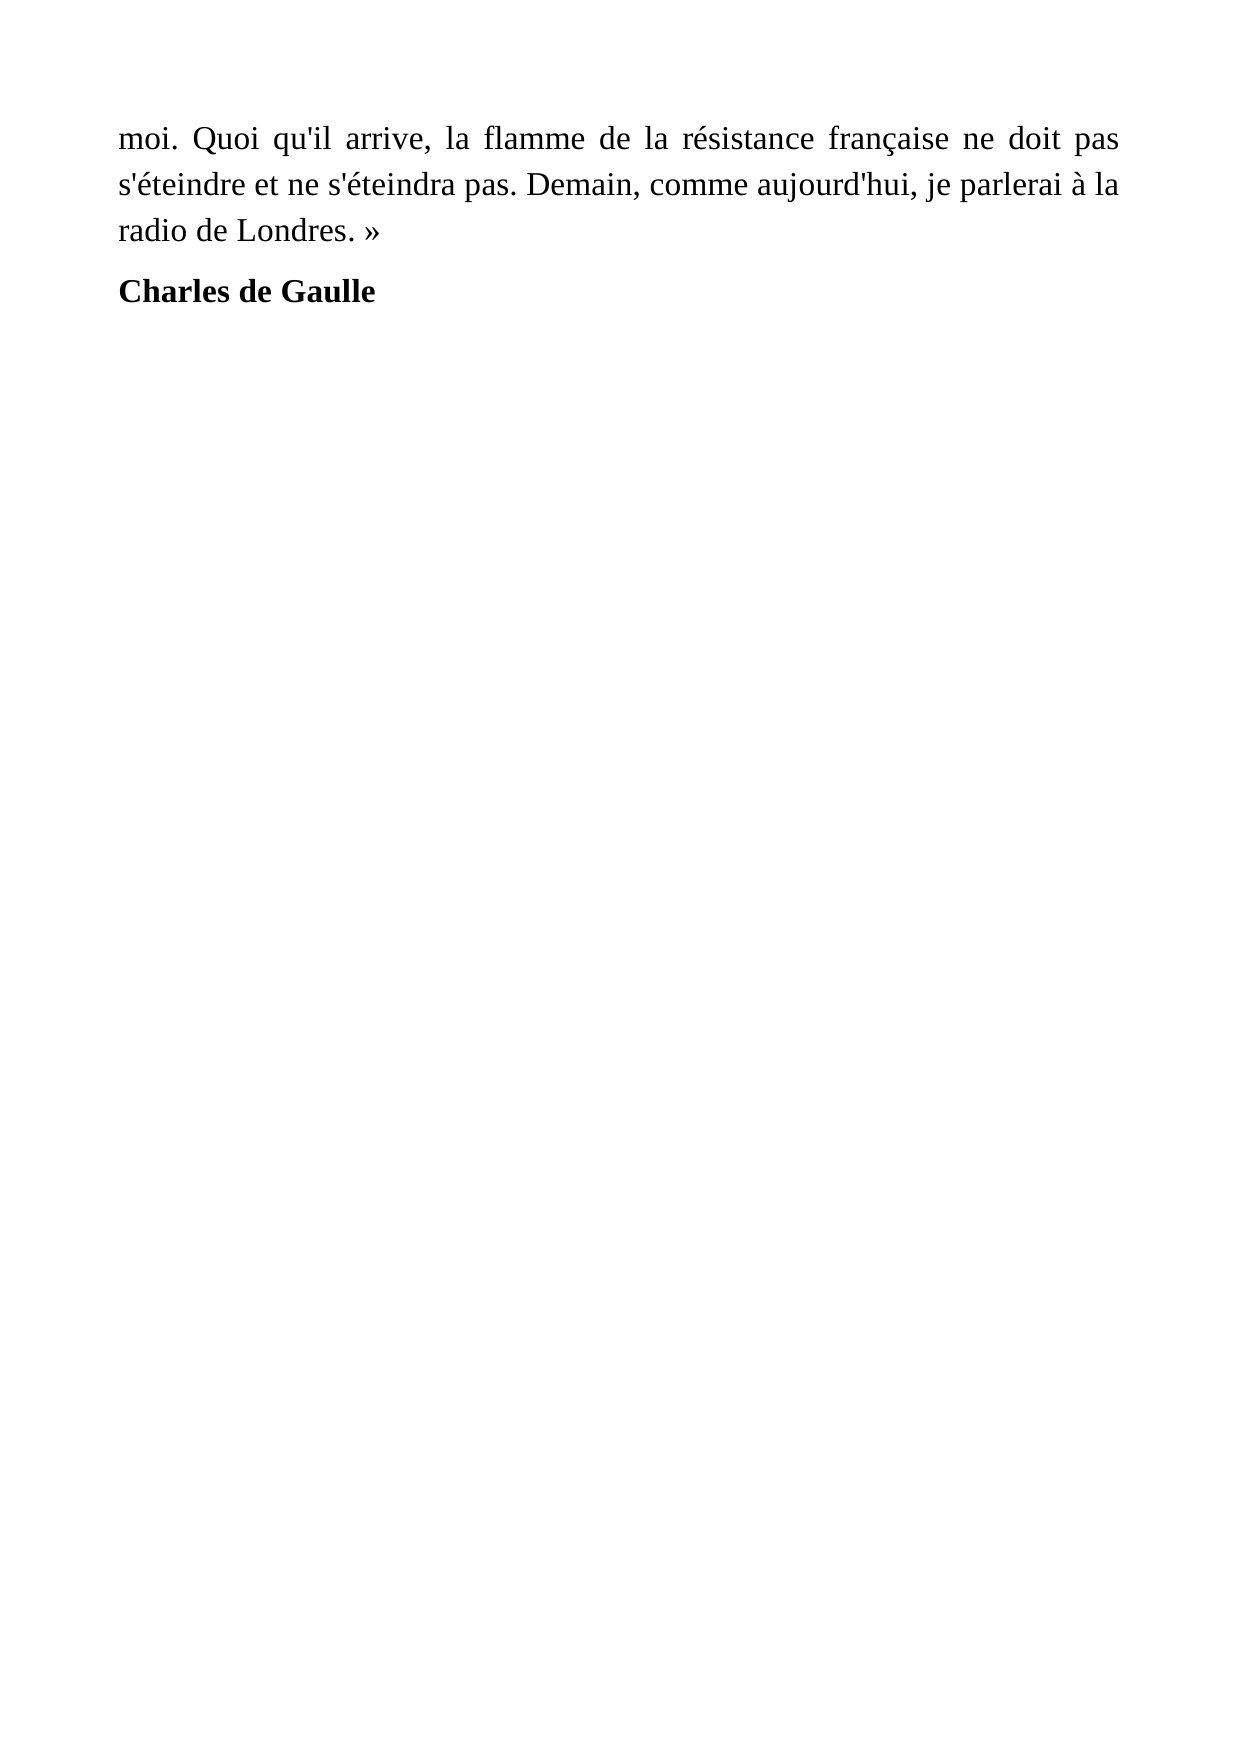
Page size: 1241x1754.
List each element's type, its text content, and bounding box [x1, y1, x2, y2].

text moi. Quoi qu'il arrive, la flamme de la résistance française ne doit pas s'éteindre et ne s'éteindra pas. Demain, comme aujourd'hui, je parlerai à la radio de Londres. » [118, 118, 1122, 249]
text Charles de Gaulle [118, 271, 1122, 309]
